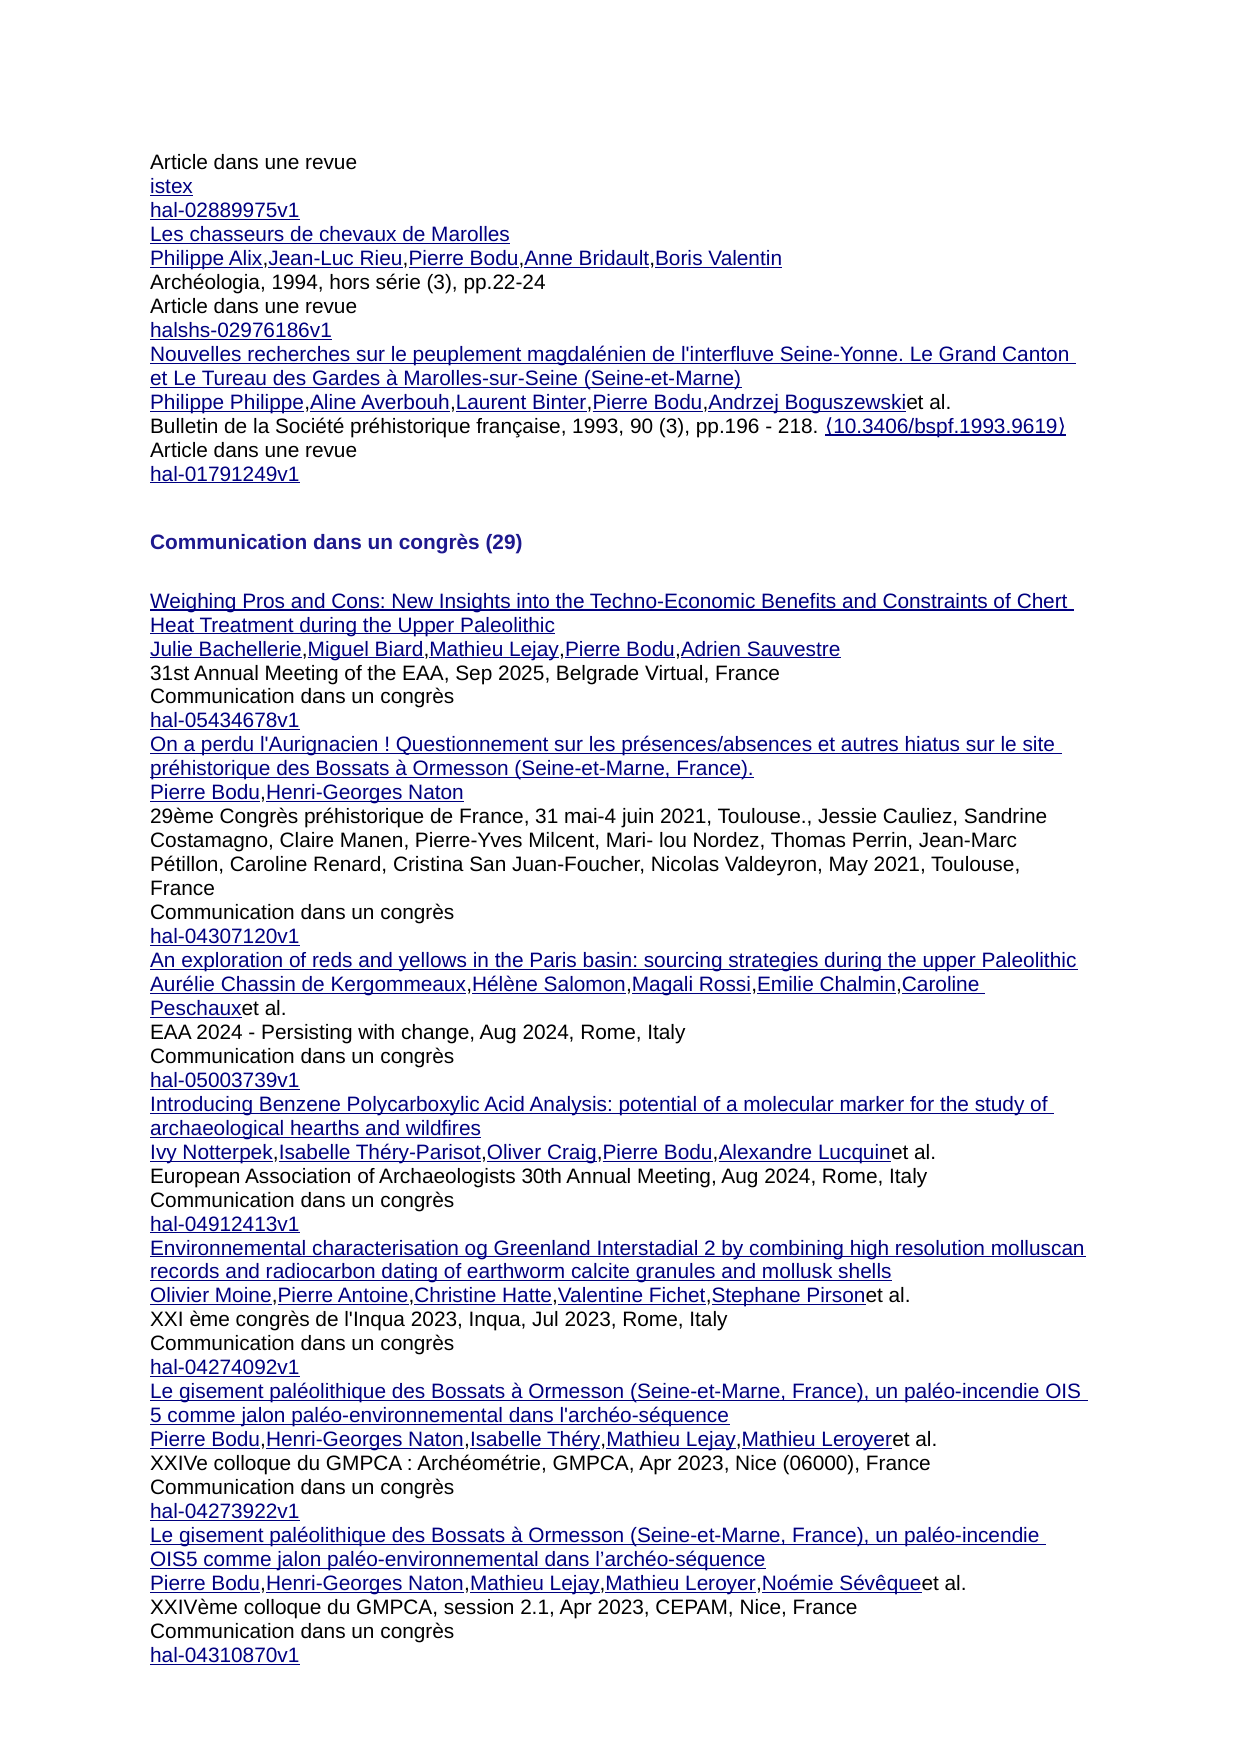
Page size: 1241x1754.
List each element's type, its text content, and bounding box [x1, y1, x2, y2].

table_cell An exploration of reds and yellows in the Paris basin: sourcing strategies during the upper Paleolithic Aurélie Chassin de Kergommeaux,Hélène Salomon,Magali Rossi,Emilie Chalmin,Caroline Peschauxet al. EAA 2024 - Persisting with change, Aug 2024, Rome, Italy Communication dans un congrès hal-05003739v1 [150, 948, 1090, 1092]
table_cell Environnemental characterisation og Greenland Interstadial 2 by combining high resolution molluscan records and radiocarbon dating of earthworm calcite granules and mollusk shells Olivier Moine,Pierre Antoine,Christine Hatte,Valentine Fichet,Stephane Pirsonet al. XXI ème congrès de l'Inqua 2023, Inqua, Jul 2023, Rome, Italy Communication dans un congrès hal-04274092v1 [150, 1235, 1090, 1379]
table_header Weighing Pros and Cons: New Insights into the Techno-Economic Benefits and Constraints of Chert Heat Treatment during the Upper Paleolithic Julie Bachellerie,Miguel Biard,Mathieu Lejay,Pierre Bodu,Adrien Sauvestre 31st Annual Meeting of the EAA, Sep 2025, Belgrade Virtual, France Communication dans un congrès hal-05434678v1 [150, 589, 1090, 732]
table_cell On a perdu l'Aurignacien ! Questionnement sur les présences/absences et autres hiatus sur le site préhistorique des Bossats à Ormesson (Seine-et-Marne, France). Pierre Bodu,Henri-Georges Naton 29ème Congrès préhistorique de France, 31 mai-4 juin 2021, Toulouse., Jessie Cauliez, Sandrine Costamagno, Claire Manen, Pierre-Yves Milcent, Mari- lou Nordez, Thomas Perrin, Jean-Marc Pétillon, Caroline Renard, Cristina San Juan-Foucher, Nicolas Valdeyron, May 2021, Toulouse, France Communication dans un congrès hal-04307120v1 [150, 732, 1090, 948]
table_cell Le gisement paléolithique des Bossats à Ormesson (Seine-et-Marne, France), un paléo-incendie OIS 5 comme jalon paléo-environnemental dans l'archéo-séquence Pierre Bodu,Henri-Georges Naton,Isabelle Théry,Mathieu Lejay,Mathieu Leroyeret al. XXIVe colloque du GMPCA : Archéométrie, GMPCA, Apr 2023, Nice (06000), France Communication dans un congrès hal-04273922v1 [150, 1379, 1090, 1523]
subtitle Communication dans un congrès (29) [150, 530, 1090, 554]
table_cell Article dans une revue istex hal-02889975v1 [150, 150, 1090, 222]
table_cell Le gisement paléolithique des Bossats à Ormesson (Seine-et-Marne, France), un paléo-incendie OIS5 comme jalon paléo-environnemental dans l’archéo-séquence Pierre Bodu,Henri-Georges Naton,Mathieu Lejay,Mathieu Leroyer,Noémie Sévêqueet al. XXIVème colloque du GMPCA, session 2.1, Apr 2023, CEPAM, Nice, France Communication dans un congrès hal-04310870v1 [150, 1523, 1090, 1667]
table_cell Les chasseurs de chevaux de Marolles Philippe Alix,Jean-Luc Rieu,Pierre Bodu,Anne Bridault,Boris Valentin Archéologia, 1994, hors série (3), pp.22-24 Article dans une revue halshs-02976186v1 [150, 222, 1090, 342]
table_cell Nouvelles recherches sur le peuplement magdalénien de l'interfluve Seine-Yonne. Le Grand Canton et Le Tureau des Gardes à Marolles-sur-Seine (Seine-et-Marne) Philippe Philippe,Aline Averbouh,Laurent Binter,Pierre Bodu,Andrzej Boguszewskiet al. Bulletin de la Société préhistorique française, 1993, 90 (3), pp.196 - 218. ⟨10.3406/bspf.1993.9619⟩ Article dans une revue hal-01791249v1 [150, 342, 1090, 485]
table_cell Introducing Benzene Polycarboxylic Acid Analysis: potential of a molecular marker for the study of archaeological hearths and wildfires Ivy Notterpek,Isabelle Théry-Parisot,Oliver Craig,Pierre Bodu,Alexandre Lucquinet al. European Association of Archaeologists 30th Annual Meeting, Aug 2024, Rome, Italy Communication dans un congrès hal-04912413v1 [150, 1092, 1090, 1235]
